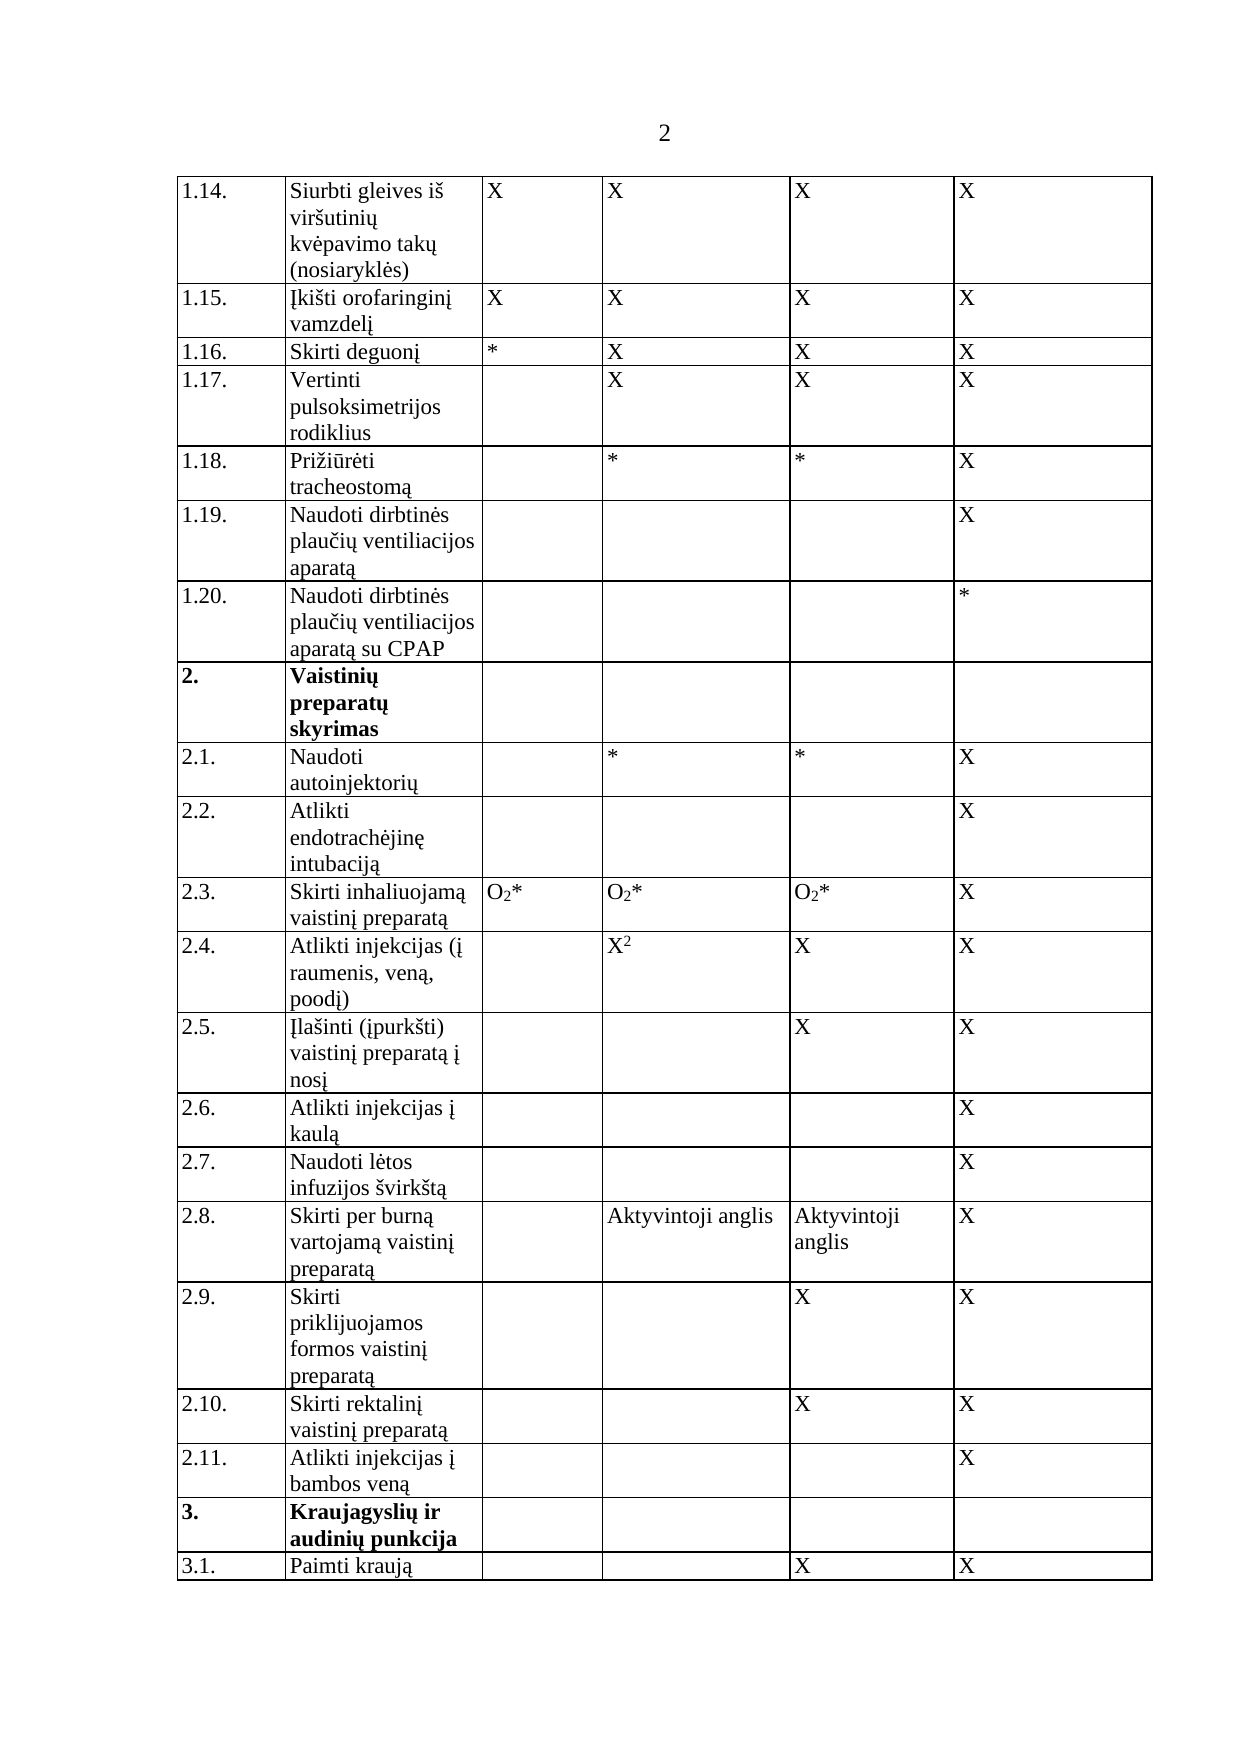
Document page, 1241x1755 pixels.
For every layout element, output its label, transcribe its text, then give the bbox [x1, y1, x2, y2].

table_cell X [955, 797, 1151, 876]
table_cell X [955, 501, 1151, 580]
table_cell X [791, 1013, 953, 1092]
table_cell [791, 1444, 953, 1497]
table_cell X [955, 743, 1151, 796]
table_cell [483, 1013, 602, 1092]
table_cell X [955, 1202, 1151, 1281]
table_cell [483, 447, 602, 500]
table_cell 2.7. [178, 1148, 285, 1201]
table_cell X [483, 177, 602, 283]
table_cell [603, 797, 789, 876]
table_cell [483, 366, 602, 445]
table_cell O2* [791, 878, 953, 931]
table_cell [603, 1283, 789, 1388]
table_cell X [603, 284, 789, 337]
table_cell [955, 663, 1151, 742]
table_cell [603, 1553, 607, 1579]
table_cell * [483, 338, 487, 365]
table_cell 2. [178, 663, 285, 742]
table_cell X [791, 366, 953, 445]
table_cell 1.18. [178, 447, 285, 500]
table_cell [483, 743, 602, 796]
table_cell [791, 1148, 953, 1201]
table_cell * [791, 743, 953, 796]
table_cell [483, 1498, 602, 1551]
table_cell 2.5. [178, 1013, 285, 1092]
table_cell 2.1. [178, 743, 285, 796]
table_cell * [603, 447, 789, 500]
table_cell [955, 1498, 1151, 1551]
table_cell 2.3. [178, 878, 285, 931]
table_cell [791, 501, 953, 580]
table_cell X [955, 878, 1151, 931]
table_cell 1.19. [178, 501, 285, 580]
table_cell [483, 1094, 602, 1146]
table_cell 1.20. [178, 582, 285, 661]
table_cell Aktyvintoji anglis [603, 1202, 789, 1281]
table_cell X [955, 284, 1151, 337]
table_cell [483, 1390, 602, 1442]
table_cell [603, 1444, 789, 1497]
table_cell 2.4. [178, 932, 285, 1011]
table_cell 2.11. [178, 1444, 285, 1497]
table_cell X [791, 1390, 953, 1442]
table_cell [603, 501, 789, 580]
table_cell X2 [603, 932, 789, 1011]
table_cell X [791, 1283, 953, 1388]
table_cell O2* [483, 878, 602, 931]
table_cell 2.9. [178, 1283, 285, 1388]
table_cell * [603, 743, 789, 796]
table_cell Aktyvintoji anglis [791, 1202, 953, 1281]
table_cell X [955, 1094, 1151, 1146]
table_cell * [955, 582, 1151, 661]
table_cell 1.16. [281, 338, 285, 365]
table_cell [483, 663, 602, 742]
table_cell [483, 1202, 602, 1281]
table_cell X [955, 1444, 1151, 1497]
table_cell [603, 1094, 789, 1146]
table_cell * [598, 338, 602, 365]
table_cell X [791, 177, 953, 283]
table_cell 2.8. [178, 1202, 285, 1281]
table_cell [483, 932, 602, 1011]
table_cell [603, 1148, 789, 1201]
table_cell [603, 1390, 789, 1442]
table_cell 1.14. [178, 177, 285, 283]
table_cell [483, 501, 602, 580]
table_cell 3. [178, 1498, 285, 1551]
table_cell X [955, 932, 1151, 1011]
table_cell [483, 1148, 602, 1201]
table_cell [791, 663, 953, 742]
table_cell X [603, 177, 789, 283]
table_cell [483, 797, 602, 876]
table_cell [483, 582, 602, 661]
table_cell [791, 797, 953, 876]
table_cell [483, 1283, 602, 1388]
table_cell 2.10. [178, 1390, 285, 1442]
table_cell 2.2. [178, 797, 285, 876]
table_cell * [791, 447, 953, 500]
table_cell [603, 663, 789, 742]
table_cell [791, 1498, 953, 1551]
table_cell [598, 1553, 602, 1579]
table_cell [483, 1444, 602, 1497]
table_cell [603, 1498, 789, 1551]
table_cell X [483, 284, 602, 337]
table_cell X [791, 284, 953, 337]
table_cell X [791, 932, 953, 1011]
table_cell X [955, 1013, 1151, 1092]
table_cell 3.1. [281, 1553, 285, 1579]
table_cell X [603, 366, 789, 445]
table_cell 1.17. [178, 366, 285, 445]
table_cell X [955, 177, 1151, 283]
table_cell 2.6. [178, 1094, 285, 1146]
table_cell X [603, 338, 607, 365]
table_cell X [955, 1390, 1151, 1442]
table_cell X [955, 447, 1151, 500]
table_cell X [955, 366, 1151, 445]
table_cell X [955, 1148, 1151, 1201]
table_cell [791, 1094, 953, 1146]
table_cell O2* [603, 878, 789, 931]
table_cell [603, 582, 789, 661]
table_cell [603, 1013, 789, 1092]
table_cell [483, 1553, 487, 1579]
table_cell [791, 582, 953, 661]
table_cell 1.15. [178, 284, 285, 337]
table_cell X [955, 1283, 1151, 1388]
